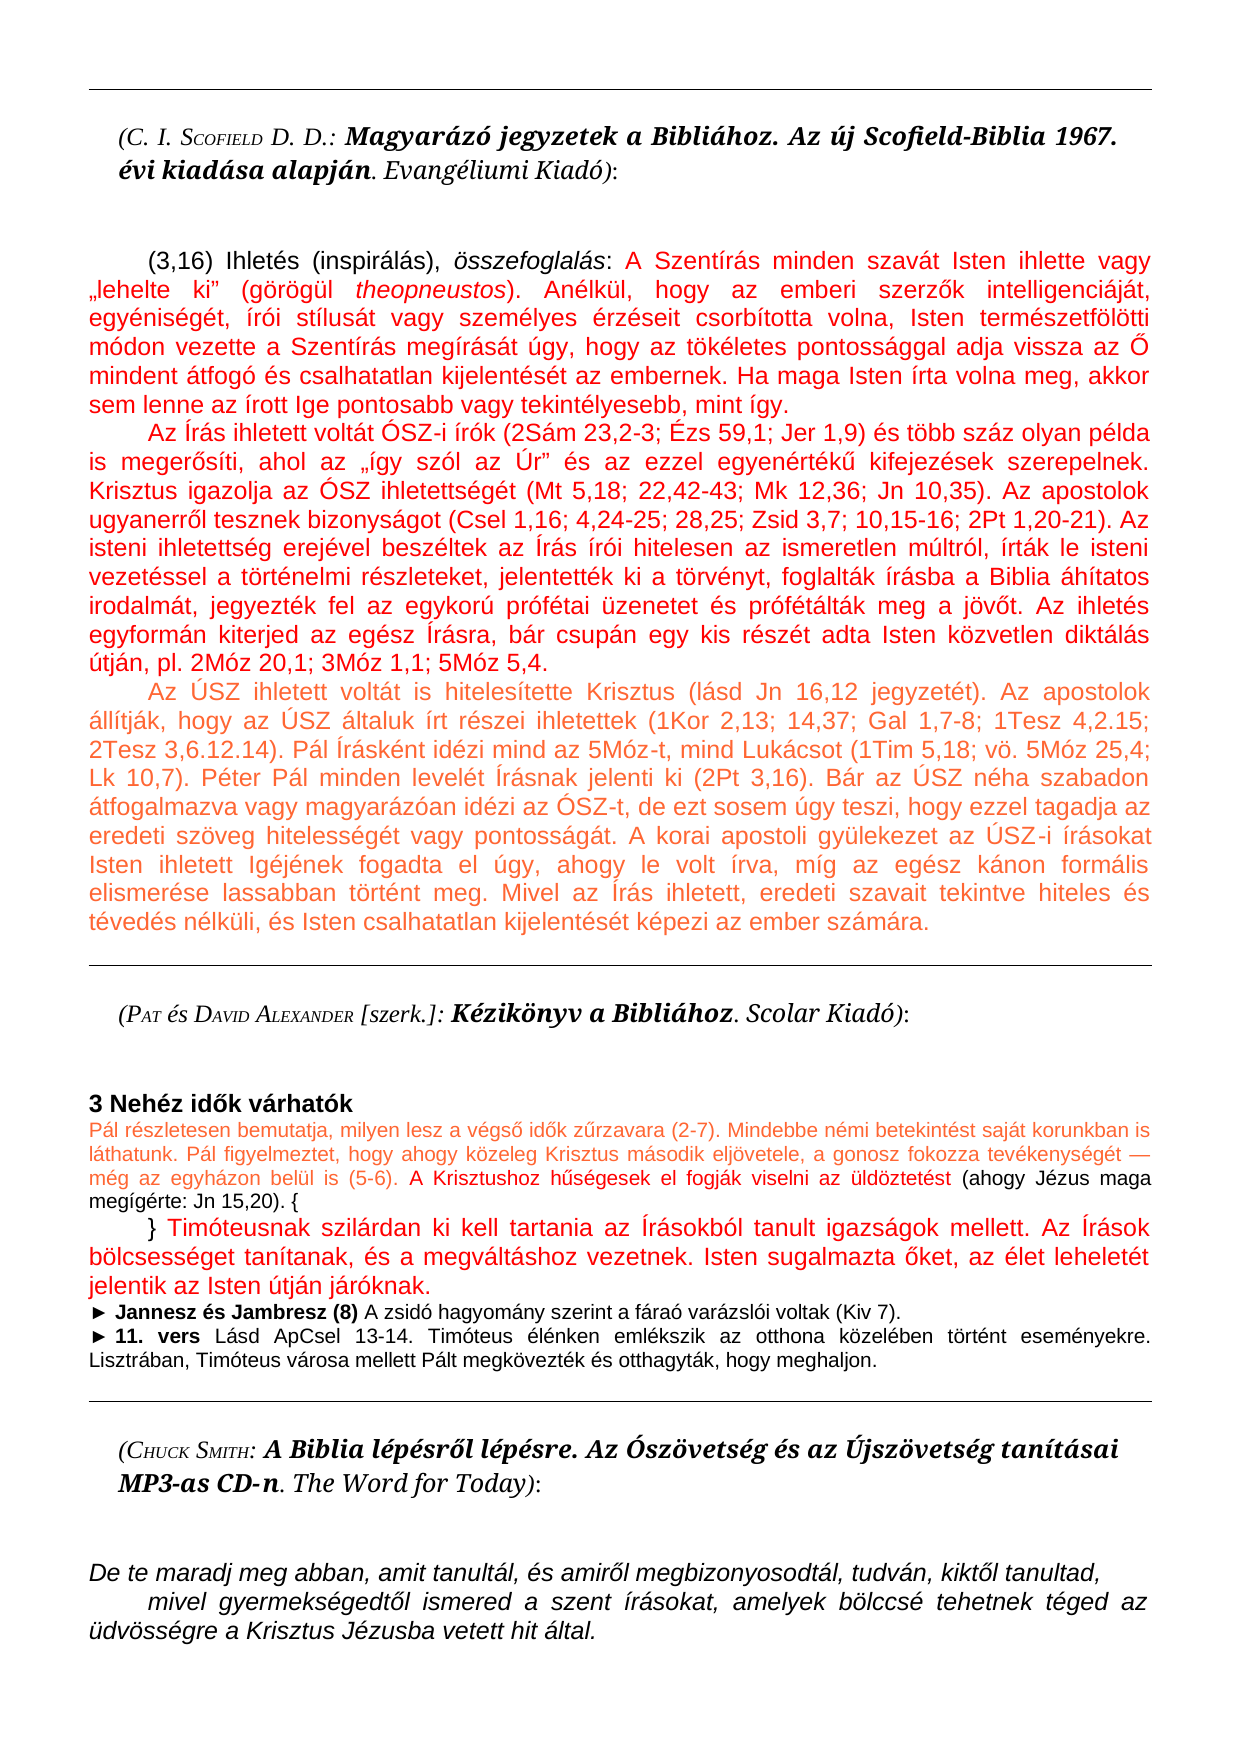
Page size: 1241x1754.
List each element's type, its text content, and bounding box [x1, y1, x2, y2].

text (C. I. Scofield D. D.: Magyarázó jegyzetek a Bibliához. Az új Scofield-Biblia 1967. évi kiadása alapján. Evangéliumi Kiadó): [88, 90, 1152, 216]
text (Pat és David Alexander [szerk.]: Kézikönyv a Bibliához. Scolar Kiadó): [88, 966, 1152, 1059]
text 3 Nehéz idők várhatók [88, 1089, 1152, 1118]
text Az ÚSZ ihletett voltát is hitelesítette Krisztus (lásd Jn 16,12 jegyzetét). Az apostolok állítják, hogy az ÚSZ általuk írt részei ihletettek (1Kor 2,13; 14,37; Gal 1,7-8; 1Tesz 4,2.15; 2Tesz 3,6.12.14). Pál Írásként idézi mind az 5Móz‑t, mind Lukácsot (1Tim 5,18; vö. 5Móz 25,4; Lk 10,7). Péter Pál minden levelét Írásnak jelenti ki (2Pt 3,16). Bár az ÚSZ néha szabadon átfogalmazva vagy magyarázóan idézi az ÓSZ‑t, de ezt sosem úgy teszi, hogy ezzel tagadja az eredeti szöveg hitelességét vagy pontosságát. A korai apostoli gyülekezet az ÚSZ‑i írásokat Isten ihletett Igéjének fogadta el úgy, ahogy le volt írva, míg az egész kánon formális elismerése lassabban történt meg. Mivel az Írás ihletett, eredeti szavait tekintve hiteles és tévedés nélküli, és Isten csalhatatlan kijelentését képezi az ember számára. [88, 677, 1152, 936]
text Az Írás ihletett voltát ÓSZ‑i írók (2Sám 23,2-3; Ézs 59,1; Jer 1,9) és több száz olyan példa is megerősíti, ahol az „így szól az Úr” és az ezzel egyenértékű kifejezések szerepelnek. Krisztus igazolja az ÓSZ ihletettségét (Mt 5,18; 22,42-43; Mk 12,36; Jn 10,35). Az apostolok ugyanerről tesznek bizonyságot (Csel 1,16; 4,24-25; 28,25; Zsid 3,7; 10,15-16; 2Pt 1,20-21). Az isteni ihletettség erejével beszéltek az Írás írói hitelesen az ismeretlen múltról, írták le isteni vezetéssel a történelmi részleteket, jelentették ki a törvényt, foglalták írásba a Biblia áhítatos irodalmát, jegyezték fel az egykorú prófétai üzenetet és prófétálták meg a jövőt. Az ihletés egyformán kiterjed az egész Írásra, bár csupán egy kis részét adta Isten közvetlen diktálás útján, pl. 2Móz 20,1; 3Móz 1,1; 5Móz 5,4. [88, 418, 1152, 677]
text mivel gyermekségedtől ismered a szent írásokat, amelyek bölccsé tehetnek téged az üdvösségre a Krisztus Jézusba vetett hit által. [88, 1587, 1152, 1645]
text Pál részletesen bemutatja, milyen lesz a végső idők zűrzavara (2-7). Mindebbe némi betekintést saját korunkban is láthatunk. Pál figyelmeztet, hogy ahogy közeleg Krisztus második eljövetele, a gonosz fokozza tevékenységét — még az egyházon belül is (5-6). A Krisztushoz hűségesek el fogják viselni az üldöztetést (ahogy Jézus maga megígérte: Jn 15,20). { [88, 1118, 1152, 1213]
text ► Jannesz és Jambresz (8) A zsidó hagyomány szerint a fáraó varázslói voltak (Kiv 7). [88, 1300, 1152, 1324]
text (3,16) Ihletés (inspirálás), összefoglalás: A Szentírás minden szavát Isten ihlette vagy „lehelte ki” (görögül theopneustos). Anélkül, hogy az emberi szerzők intelligenciáját, egyéniségét, írói stílusát vagy személyes érzéseit csorbította volna, Isten természetfölötti módon vezette a Szentírás megírását úgy, hogy az tökéletes pontossággal adja vissza az Ő mindent átfogó és csalhatatlan kijelentését az embernek. Ha maga Isten írta volna meg, akkor sem lenne az írott Ige pontosabb vagy tekintélyesebb, mint így. [88, 246, 1152, 418]
text (Chuck Smith: A Biblia lépésről lépésre. Az Ószövetség és az Újszövetség tanításai MP3-as CD‑n. The Word for Today): [88, 1402, 1152, 1529]
text } Timóteusnak szilárdan ki kell tartania az Írásokból tanult igazságok mellett. Az Írások bölcsességet tanítanak, és a megváltáshoz vezetnek. Isten sugalmazta őket, az élet leheletét jelentik az Isten útján járóknak. [88, 1213, 1152, 1300]
text ► 11. vers Lásd ApCsel 13-14. Timóteus élénken emlékszik az otthona közelében történt eseményekre. Lisztrában, Timóteus városa mellett Pált megkövezték és otthagyták, hogy meghaljon. [88, 1324, 1152, 1372]
text De te maradj meg abban, amit tanultál, és amiről megbizonyosodtál, tudván, kiktől tanultad, [88, 1558, 1152, 1587]
